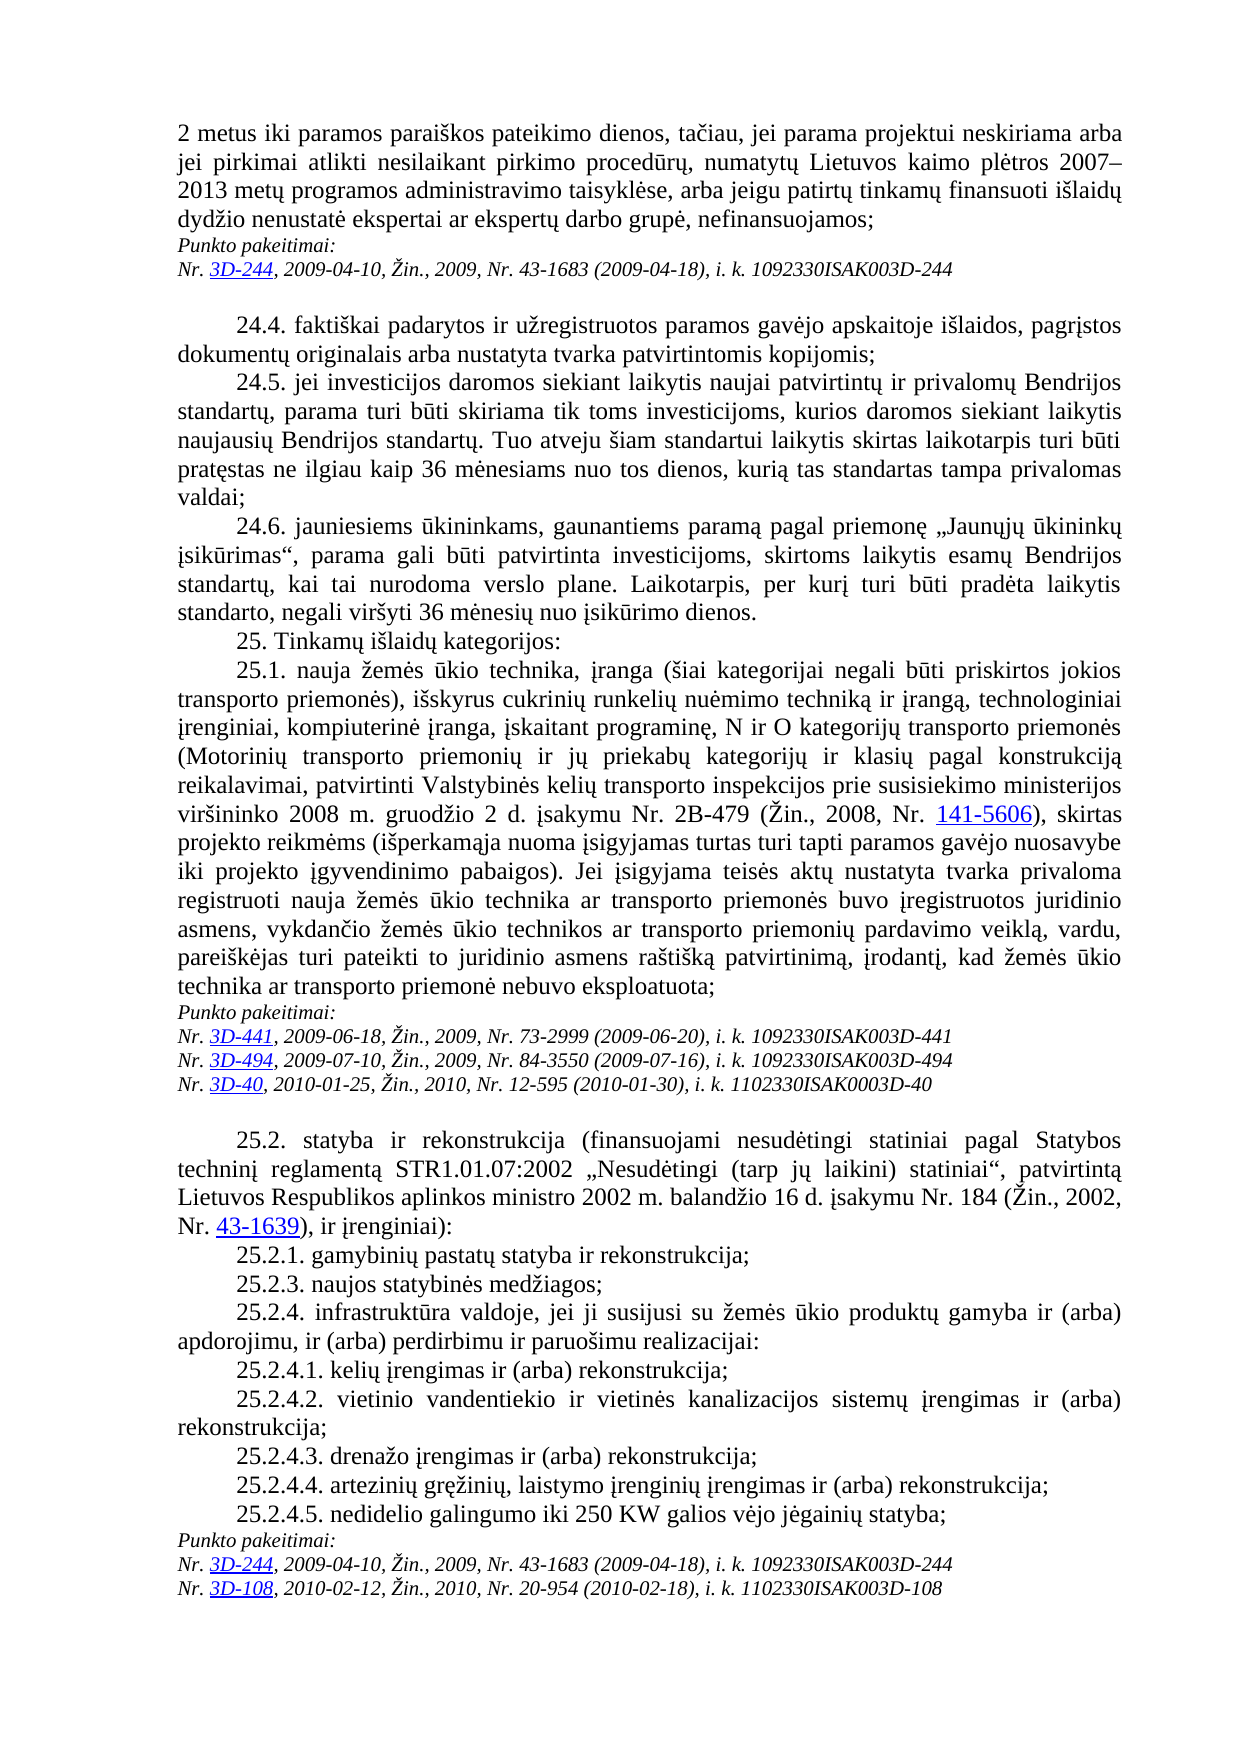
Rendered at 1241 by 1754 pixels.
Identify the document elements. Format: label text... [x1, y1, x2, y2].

text Punkto pakeitimai: [177, 1000, 1122, 1024]
text 25.2.4.5. nedidelio galingumo iki 250 KW galios vėjo jėgainių statyba; [177, 1499, 1122, 1527]
text Nr. 3D-40, 2010-01-25, Žin., 2010, Nr. 12-595 (2010-01-30), i. k. 1102330ISAK0003D-40 [177, 1072, 1122, 1096]
text 25. Tinkamų išlaidų kategorijos: [177, 626, 1122, 655]
text 24.4. faktiškai padarytos ir užregistruotos paramos gavėjo apskaitoje išlaidos, pagrįstos dokumentų originalais arba nustatyta tvarka patvirtintomis kopijomis; [177, 310, 1122, 367]
text 2 metus iki paramos paraiškos pateikimo dienos, tačiau, jei parama projektui neskiriama arba jei pirkimai atlikti nesilaikant pirkimo procedūrų, numatytų Lietuvos kaimo plėtros 2007–2013 metų programos administravimo taisyklėse, arba jeigu patirtų tinkamų finansuoti išlaidų dydžio nenustatė ekspertai ar ekspertų darbo grupė, nefinansuojamos; [177, 118, 1122, 233]
text Punkto pakeitimai: [177, 1527, 1122, 1552]
text 25.2.1. gamybinių pastatų statyba ir rekonstrukcija; [177, 1240, 1122, 1269]
text Nr. 3D-244, 2009-04-10, Žin., 2009, Nr. 43-1683 (2009-04-18), i. k. 1092330ISAK003D-244 [177, 257, 1122, 281]
text 25.2.4.2. vietinio vandentiekio ir vietinės kanalizacijos sistemų įrengimas ir (arba) rekonstrukcija; [177, 1384, 1122, 1441]
text 25.2.4. infrastruktūra valdoje, jei ji susijusi su žemės ūkio produktų gamyba ir (arba) apdorojimu, ir (arba) perdirbimu ir paruošimu realizacijai: [177, 1297, 1122, 1355]
text Nr. 3D-441, 2009-06-18, Žin., 2009, Nr. 73-2999 (2009-06-20), i. k. 1092330ISAK003D-441 [177, 1024, 1122, 1048]
text 25.2. statyba ir rekonstrukcija (finansuojami nesudėtingi statiniai pagal Statybos techninį reglamentą STR1.01.07:2002 „Nesudėtingi (tarp jų laikini) statiniai“, patvirtintą Lietuvos Respublikos aplinkos ministro 2002 m. balandžio 16 d. įsakymu Nr. 184 (Žin., 2002, Nr. 43-1639), ir įrenginiai): [177, 1125, 1122, 1240]
text 24.6. jauniesiems ūkininkams, gaunantiems paramą pagal priemonę „Jaunųjų ūkininkų įsikūrimas“, parama gali būti patvirtinta investicijoms, skirtoms laikytis esamų Bendrijos standartų, kai tai nurodoma verslo plane. Laikotarpis, per kurį turi būti pradėta laikytis standarto, negali viršyti 36 mėnesių nuo įsikūrimo dienos. [177, 511, 1122, 626]
text 25.2.4.1. kelių įrengimas ir (arba) rekonstrukcija; [177, 1355, 1122, 1384]
text 25.2.4.4. artezinių gręžinių, laistymo įrenginių įrengimas ir (arba) rekonstrukcija; [177, 1470, 1122, 1499]
text 25.2.4.3. drenažo įrengimas ir (arba) rekonstrukcija; [177, 1441, 1122, 1470]
text 25.1. nauja žemės ūkio technika, įranga (šiai kategorijai negali būti priskirtos jokios transporto priemonės), išskyrus cukrinių runkelių nuėmimo techniką ir įrangą, technologiniai įrenginiai, kompiuterinė įranga, įskaitant programinę, N ir O kategorijų transporto priemonės (Motorinių transporto priemonių ir jų priekabų kategorijų ir klasių pagal konstrukciją reikalavimai, patvirtinti Valstybinės kelių transporto inspekcijos prie susisiekimo ministerijos viršininko 2008 m. gruodžio 2 d. įsakymu Nr. 2B-479 (Žin., 2008, Nr. 141-5606), skirtas projekto reikmėms (išperkamąja nuoma įsigyjamas turtas turi tapti paramos gavėjo nuosavybe iki projekto įgyvendinimo pabaigos). Jei įsigyjama teisės aktų nustatyta tvarka privaloma registruoti nauja žemės ūkio technika ar transporto priemonės buvo įregistruotos juridinio asmens, vykdančio žemės ūkio technikos ar transporto priemonių pardavimo veiklą, vardu, pareiškėjas turi pateikti to juridinio asmens raštišką patvirtinimą, įrodantį, kad žemės ūkio technika ar transporto priemonė nebuvo eksploatuota; [177, 655, 1122, 1000]
text Punkto pakeitimai: [177, 233, 1122, 257]
text Nr. 3D-108, 2010-02-12, Žin., 2010, Nr. 20-954 (2010-02-18), i. k. 1102330ISAK003D-108 [177, 1576, 1122, 1600]
text 25.2.3. naujos statybinės medžiagos; [177, 1269, 1122, 1297]
text Nr. 3D-244, 2009-04-10, Žin., 2009, Nr. 43-1683 (2009-04-18), i. k. 1092330ISAK003D-244 [177, 1552, 1122, 1576]
text Nr. 3D-494, 2009-07-10, Žin., 2009, Nr. 84-3550 (2009-07-16), i. k. 1092330ISAK003D-494 [177, 1048, 1122, 1072]
text 24.5. jei investicijos daromos siekiant laikytis naujai patvirtintų ir privalomų Bendrijos standartų, parama turi būti skiriama tik toms investicijoms, kurios daromos siekiant laikytis naujausių Bendrijos standartų. Tuo atveju šiam standartui laikytis skirtas laikotarpis turi būti pratęstas ne ilgiau kaip 36 mėnesiams nuo tos dienos, kurią tas standartas tampa privalomas valdai; [177, 367, 1122, 511]
